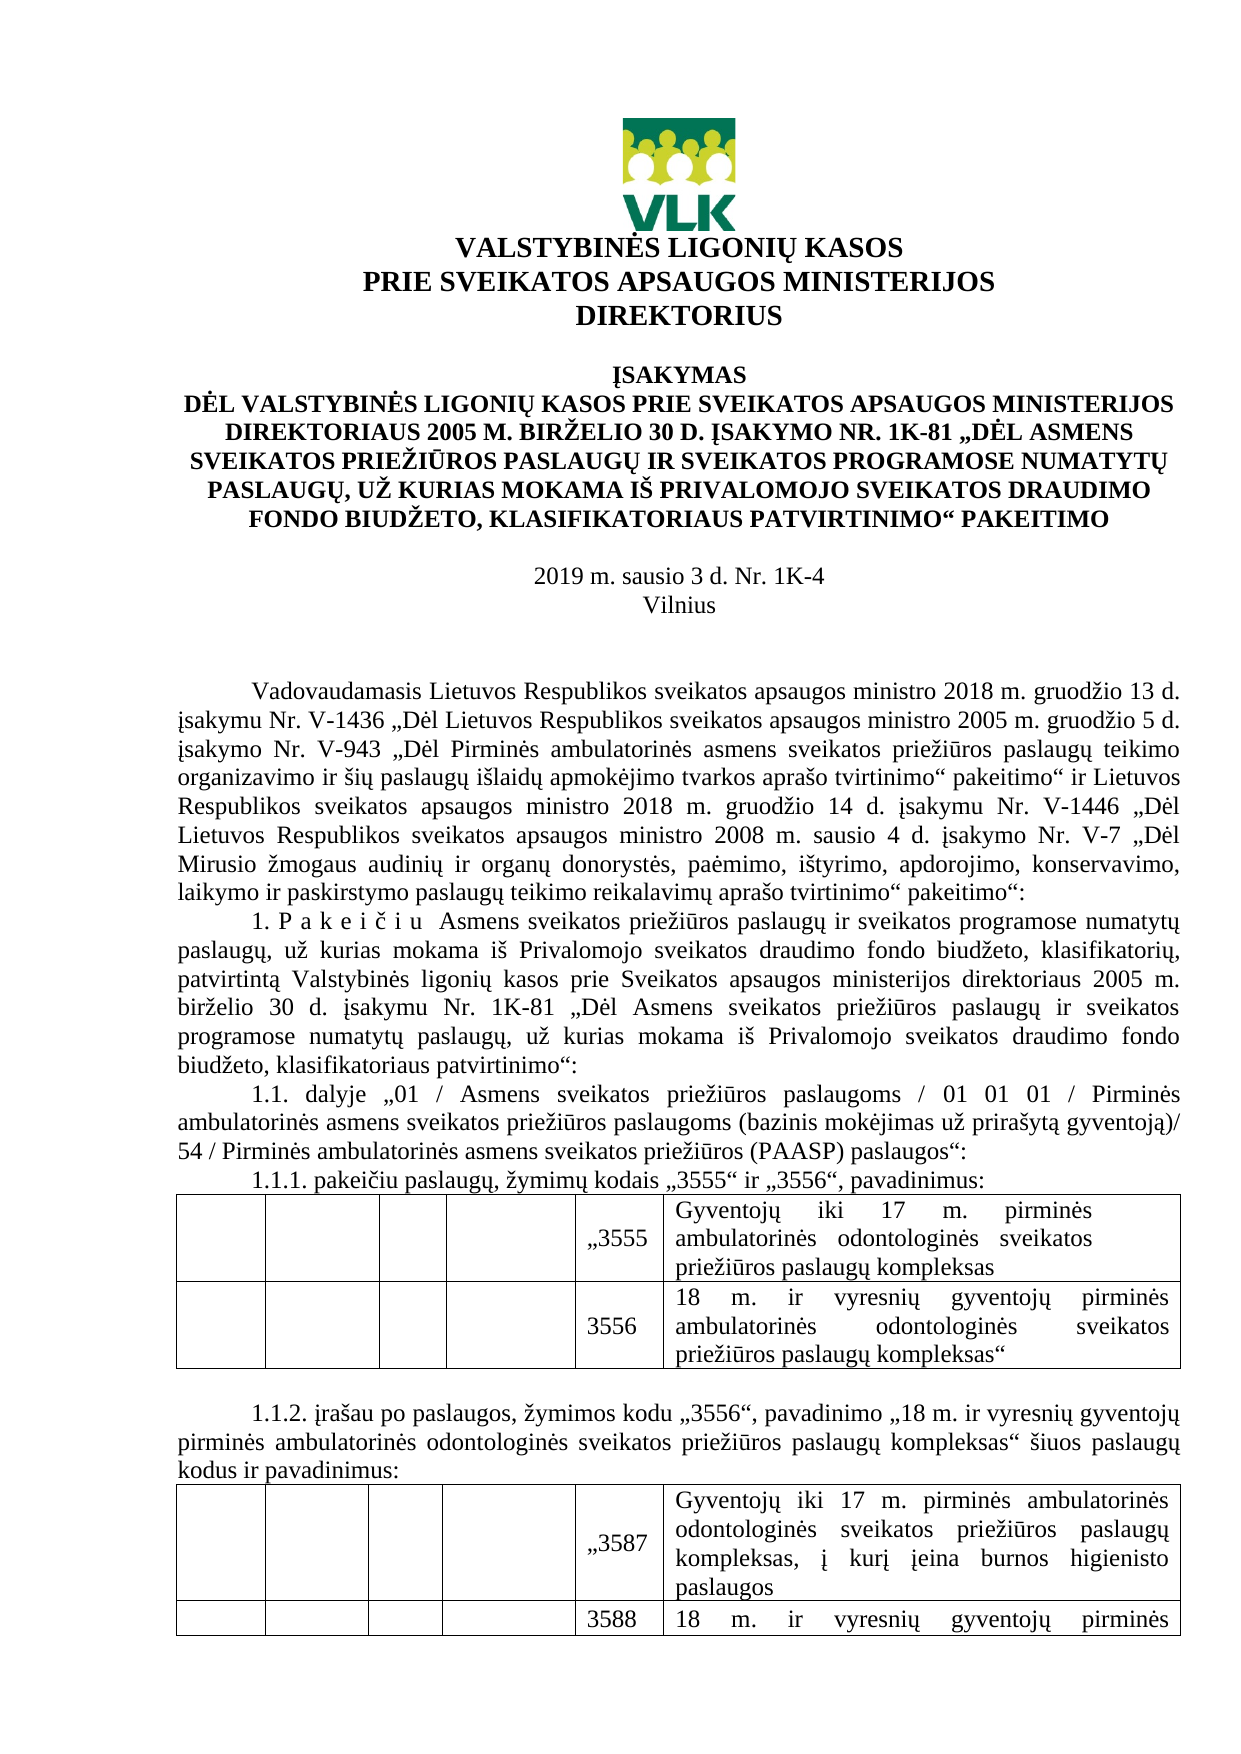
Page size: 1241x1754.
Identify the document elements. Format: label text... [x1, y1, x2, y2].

table_cell [380, 1282, 446, 1368]
table_header [369, 1485, 442, 1600]
table_cell [177, 1601, 265, 1635]
table_cell [266, 1282, 379, 1368]
text PRIE SVEIKATOS APSAUGOS MINISTERIJOS [177, 264, 1181, 298]
table_header [266, 1195, 379, 1281]
text 1. P a k e i č i u Asmens sveikatos priežiūros paslaugų ir sveikatos programose numatytų paslaugų, už kurias mokama iš Privalomojo sveikatos draudimo fondo biudžeto, klasifikatorių, patvirtintą Valstybinės ligonių kasos prie Sveikatos apsaugos ministerijos direktoriaus 2005 m. birželio 30 d. įsakymu Nr. 1K-81 „Dėl Asmens sveikatos priežiūros paslaugų ir sveikatos programose numatytų paslaugų, už kurias mokama iš Privalomojo sveikatos draudimo fondo biudžeto, klasifikatoriaus patvirtinimo“: [177, 906, 1181, 1079]
table_header [447, 1195, 575, 1281]
table_header [266, 1485, 368, 1600]
table_header „3587 [576, 1485, 663, 1600]
table_cell 3556 [576, 1282, 663, 1368]
table_cell 18 m. ir vyresnių gyventojų pirminės ambulatorinės odontologinės sveikatos priežiūros paslaugų kompleksas“ [664, 1282, 1180, 1368]
text 1.1. dalyje „01 / Asmens sveikatos priežiūros paslaugoms / 01 01 01 / Pirminės ambulatorinės asmens sveikatos priežiūros paslaugoms (bazinis mokėjimas už prirašytą gyventoją)/ 54 / Pirminės ambulatorinės asmens sveikatos priežiūros (PAASP) paslaugos“: [177, 1079, 1181, 1165]
table_cell [443, 1601, 575, 1635]
text 1.1.2. įrašau po paslaugos, žymimos kodu „3556“, pavadinimo „18 m. ir vyresnių gyventojų pirminės ambulatorinės odontologinės sveikatos priežiūros paslaugų kompleksas“ šiuos paslaugų kodus ir pavadinimus: [177, 1398, 1181, 1484]
table_header [177, 1485, 265, 1600]
text 1.1.1. pakeičiu paslaugų, žymimų kodais „3555“ ir „3556“, pavadinimus: [177, 1165, 1181, 1194]
table_header [177, 1195, 265, 1281]
table_header Gyventojų iki 17 m. pirminės ambulatorinės odontologinės sveikatos priežiūros paslaugų kompleksas [664, 1195, 1180, 1281]
text ĮSAKYMAS [177, 360, 1181, 389]
table_cell [369, 1601, 442, 1635]
text DĖL VALSTYBINĖS LIGONIŲ KASOS PRIE SVEIKATOS APSAUGOS MINISTERIJOS DIREKTORIAUS 2005 M. BIRŽELIO 30 D. ĮSAKYMO NR. 1K-81 „DĖL ASMENS SVEIKATOS PRIEŽIŪROS PASLAUGŲ IR SVEIKATOS PROGRAMOSE NUMATYTŲ PASLAUGŲ, UŽ KURIAS MOKAMA IŠ PRIVALOMOJO SVEIKATOS DRAUDIMO FONDO BIUDŽETO, KLASIFIKATORIAUS PATVIRTINIMO“ PAKEITIMO [177, 389, 1181, 532]
table_cell 18 m. ir vyresnių gyventojų pirminės [664, 1601, 1180, 1635]
table_header „3555 [576, 1195, 663, 1281]
text DIREKTORIUS [177, 298, 1181, 331]
table_cell [447, 1282, 575, 1368]
table_cell [177, 1282, 265, 1368]
table_cell [266, 1601, 368, 1635]
text 2019 m. sausio 3 d. Nr. 1K-4 [177, 561, 1181, 590]
table_cell 3588 [576, 1601, 663, 1635]
text Vilnius [177, 590, 1181, 619]
table_header [443, 1485, 575, 1600]
table_header [380, 1195, 446, 1281]
text Vadovaudamasis Lietuvos Respublikos sveikatos apsaugos ministro 2018 m. gruodžio 13 d. įsakymu Nr. V-1436 „Dėl Lietuvos Respublikos sveikatos apsaugos ministro 2005 m. gruodžio 5 d. įsakymo Nr. V-943 „Dėl Pirminės ambulatorinės asmens sveikatos priežiūros paslaugų teikimo organizavimo ir šių paslaugų išlaidų apmokėjimo tvarkos aprašo tvirtinimo“ pakeitimo“ ir Lietuvos Respublikos sveikatos apsaugos ministro 2018 m. gruodžio 14 d. įsakymu Nr. V-1446 „Dėl Lietuvos Respublikos sveikatos apsaugos ministro 2008 m. sausio 4 d. įsakymo Nr. V-7 „Dėl Mirusio žmogaus audinių ir organų donorystės, paėmimo, ištyrimo, apdorojimo, konservavimo, laikymo ir paskirstymo paslaugų teikimo reikalavimų aprašo tvirtinimo“ pakeitimo“: [177, 676, 1181, 906]
text VALSTYBINĖS LIGONIŲ KASOS [177, 231, 1181, 264]
table_header Gyventojų iki 17 m. pirminės ambulatorinės odontologinės sveikatos priežiūros paslaugų kompleksas, į kurį įeina burnos higienisto paslaugos [664, 1485, 1180, 1600]
